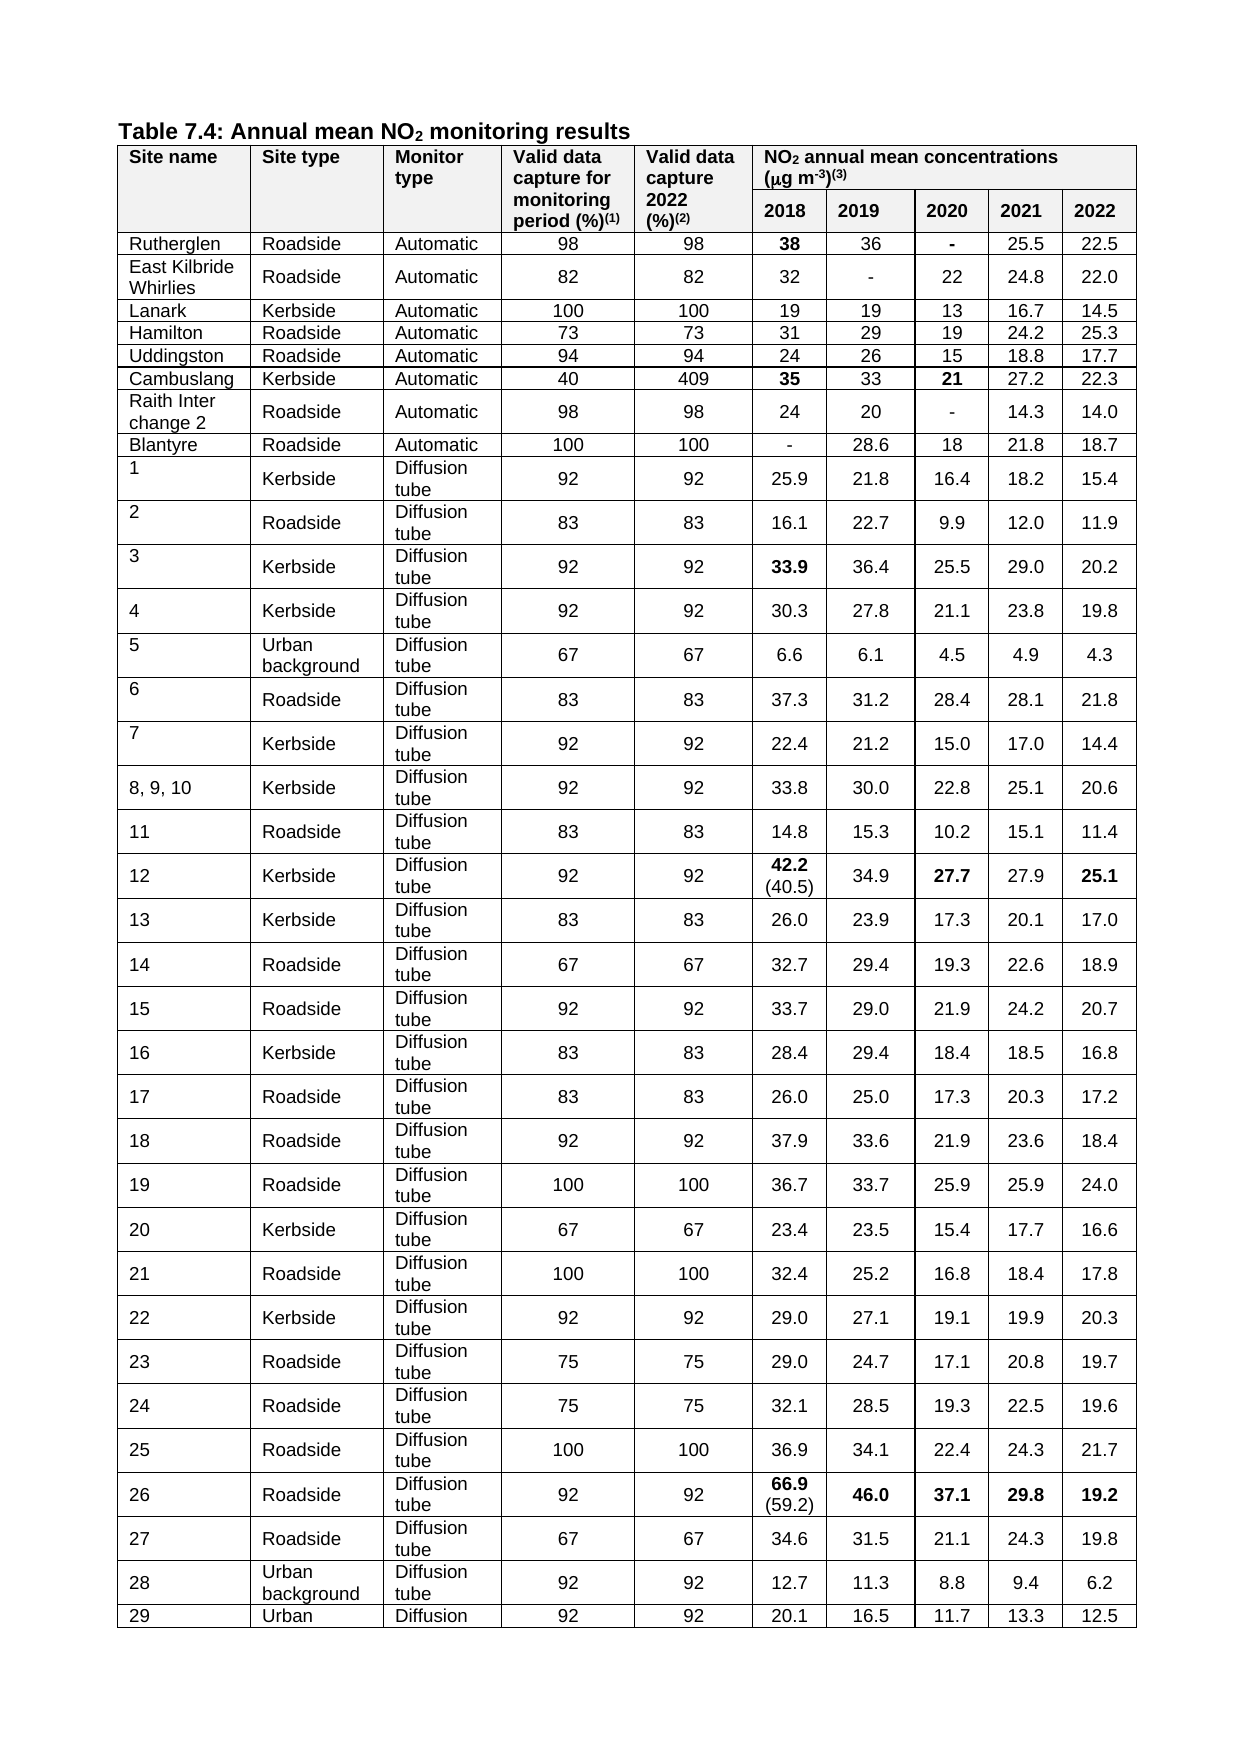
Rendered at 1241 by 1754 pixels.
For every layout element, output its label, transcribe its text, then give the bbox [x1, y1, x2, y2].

table_cell 24.2 [989, 322, 1062, 344]
table_cell 16 [118, 1031, 250, 1074]
table_cell 9.4 [989, 1561, 1062, 1604]
table_cell 29.0 [753, 1296, 826, 1339]
table_cell 20.3 [1063, 1296, 1136, 1339]
table_cell Roadside [251, 1119, 383, 1162]
table_cell Diffusion tube [384, 545, 501, 588]
table_cell Automatic [384, 300, 501, 321]
table_cell 29 [118, 1605, 250, 1627]
table_cell 2018 [753, 190, 826, 232]
table_cell 27.2 [989, 368, 1062, 389]
table_cell Rutherglen [118, 233, 250, 254]
table_cell 27.7 [916, 854, 988, 897]
table_cell 32.1 [753, 1384, 826, 1427]
table_cell Diffusion [384, 1605, 501, 1627]
table_cell 16.5 [827, 1605, 914, 1627]
table_cell 25 [118, 1429, 250, 1472]
table_cell 83 [502, 810, 634, 853]
table_cell 11.4 [1063, 810, 1136, 853]
table_cell 1 [118, 457, 250, 500]
table_cell 26.0 [753, 1075, 826, 1118]
table_cell 38 [753, 233, 826, 254]
table_cell Kerbside [251, 300, 383, 321]
table_cell Roadside [251, 678, 383, 721]
table_cell 20 [118, 1208, 250, 1251]
table_cell Kerbside [251, 1296, 383, 1339]
table_cell 100 [635, 1164, 752, 1207]
table_cell 18.4 [989, 1252, 1062, 1295]
table_cell 13.3 [989, 1605, 1062, 1627]
table_cell 28.5 [827, 1384, 914, 1427]
table_cell 83 [502, 1031, 634, 1074]
table_cell 21.2 [827, 722, 914, 765]
table_cell 22.8 [916, 766, 988, 809]
table_cell Automatic [384, 434, 501, 456]
table_cell 20.7 [1063, 987, 1136, 1030]
table_cell 18.5 [989, 1031, 1062, 1074]
table_cell 16.1 [753, 501, 826, 544]
table_cell 16.8 [916, 1252, 988, 1295]
table_cell 21.8 [1063, 678, 1136, 721]
table_cell 19.2 [1063, 1473, 1136, 1516]
table_cell 100 [502, 1429, 634, 1472]
table_cell 2020 [916, 190, 988, 232]
table_cell 15.4 [916, 1208, 988, 1251]
table_cell 25.9 [989, 1164, 1062, 1207]
table_cell 83 [635, 1075, 752, 1118]
table_cell 27.1 [827, 1296, 914, 1339]
table_cell 92 [635, 766, 752, 809]
table_cell 100 [502, 1164, 634, 1207]
table_cell 92 [502, 722, 634, 765]
table_cell Automatic [384, 233, 501, 254]
table_cell Diffusion tube [384, 1473, 501, 1516]
table_cell Diffusion tube [384, 899, 501, 942]
table_cell 17.7 [1063, 345, 1136, 366]
table_cell 100 [635, 1429, 752, 1472]
table_cell 20.3 [989, 1075, 1062, 1118]
table_cell Roadside [251, 943, 383, 986]
table_cell 20 [827, 390, 914, 433]
table_cell Automatic [384, 322, 501, 344]
table_cell Blantyre [118, 434, 250, 456]
table_cell 19.8 [1063, 1517, 1136, 1560]
table_cell 31 [753, 322, 826, 344]
table_cell 32.7 [753, 943, 826, 986]
table_cell 67 [635, 943, 752, 986]
table_cell 32.4 [753, 1252, 826, 1295]
table_cell 14.3 [989, 390, 1062, 433]
table_cell 17.7 [989, 1208, 1062, 1251]
table_cell 22.4 [916, 1429, 988, 1472]
table_cell Diffusion tube [384, 1296, 501, 1339]
table_cell Roadside [251, 233, 383, 254]
table_cell 22 [118, 1296, 250, 1339]
table_cell Diffusion tube [384, 1252, 501, 1295]
table_cell 2021 [989, 190, 1062, 232]
table_cell 6.1 [827, 634, 914, 677]
table_cell 3 [118, 545, 250, 588]
table_cell Roadside [251, 501, 383, 544]
table_cell 67 [502, 1517, 634, 1560]
table_cell 6.6 [753, 634, 826, 677]
table_cell 82 [635, 255, 752, 298]
table_cell 18.2 [989, 457, 1062, 500]
table_cell 67 [635, 1517, 752, 1560]
table_cell 16.7 [989, 300, 1062, 321]
table_cell 83 [502, 501, 634, 544]
table_cell 23.8 [989, 589, 1062, 632]
table_cell 24.3 [989, 1429, 1062, 1472]
table_cell 92 [502, 854, 634, 897]
table_cell 18 [916, 434, 988, 456]
table_cell 21.8 [989, 434, 1062, 456]
table_cell 26 [118, 1473, 250, 1516]
table_cell 19 [118, 1164, 250, 1207]
table_cell 73 [635, 322, 752, 344]
table_cell 100 [635, 1252, 752, 1295]
table_cell 11.9 [1063, 501, 1136, 544]
table_cell 18.4 [916, 1031, 988, 1074]
table_cell 100 [502, 1252, 634, 1295]
table_cell 17 [118, 1075, 250, 1118]
table_cell 75 [635, 1340, 752, 1383]
table_cell Diffusion tube [384, 1208, 501, 1251]
table_cell 98 [635, 233, 752, 254]
table_cell 25.0 [827, 1075, 914, 1118]
table_cell 2 [118, 501, 250, 544]
table_cell 33.6 [827, 1119, 914, 1162]
table_cell 28.1 [989, 678, 1062, 721]
table_header Valid data capture for monitoring period (%)(1) [502, 146, 634, 232]
table_cell 92 [635, 1119, 752, 1162]
table_cell 25.1 [1063, 854, 1136, 897]
table_cell 19.7 [1063, 1340, 1136, 1383]
table_cell 4.3 [1063, 634, 1136, 677]
table_cell Kerbside [251, 545, 383, 588]
table_cell 23.5 [827, 1208, 914, 1251]
table_cell 22.5 [989, 1384, 1062, 1427]
table_cell Cambuslang [118, 368, 250, 389]
table_cell Diffusion tube [384, 1340, 501, 1383]
table_cell 14.0 [1063, 390, 1136, 433]
table_cell 67 [502, 634, 634, 677]
table_cell Diffusion tube [384, 1517, 501, 1560]
table_cell 92 [502, 1605, 634, 1627]
table_cell 9.9 [916, 501, 988, 544]
table_cell 19 [916, 322, 988, 344]
table_cell 24 [118, 1384, 250, 1427]
table_cell 92 [502, 766, 634, 809]
table_cell 92 [502, 987, 634, 1030]
table_cell 20.2 [1063, 545, 1136, 588]
table_cell 19.3 [916, 943, 988, 986]
table_cell 18.8 [989, 345, 1062, 366]
table_cell 94 [635, 345, 752, 366]
table_cell 83 [635, 810, 752, 853]
table_cell 22.6 [989, 943, 1062, 986]
table_cell 23.9 [827, 899, 914, 942]
table_cell 17.3 [916, 1075, 988, 1118]
table_cell 100 [502, 434, 634, 456]
table_cell 34.6 [753, 1517, 826, 1560]
table_cell 17.1 [916, 1340, 988, 1383]
table_cell 21.1 [916, 589, 988, 632]
table_cell 22.3 [1063, 368, 1136, 389]
table_cell 24.3 [989, 1517, 1062, 1560]
table_cell Diffusion tube [384, 457, 501, 500]
table_cell 75 [502, 1340, 634, 1383]
table_cell 23 [118, 1340, 250, 1383]
table_cell 29.0 [989, 545, 1062, 588]
table_cell 36 [827, 233, 914, 254]
table_cell 2022 [1063, 190, 1136, 232]
table_cell 12.5 [1063, 1605, 1136, 1627]
table_cell 2019 [827, 190, 914, 232]
table_cell 92 [502, 1296, 634, 1339]
table_cell 16.6 [1063, 1208, 1136, 1251]
table_cell 21 [118, 1252, 250, 1295]
table_cell 100 [502, 300, 634, 321]
table_cell Kerbside [251, 854, 383, 897]
table_cell 83 [635, 1031, 752, 1074]
table_cell 25.3 [1063, 322, 1136, 344]
table_cell Kerbside [251, 1031, 383, 1074]
table_cell 11.3 [827, 1561, 914, 1604]
table_cell 23.4 [753, 1208, 826, 1251]
table_cell 27 [118, 1517, 250, 1560]
table_cell 12 [118, 854, 250, 897]
table_cell Diffusion tube [384, 634, 501, 677]
table_cell 25.9 [753, 457, 826, 500]
table_cell 19.3 [916, 1384, 988, 1427]
table_cell 21.1 [916, 1517, 988, 1560]
table_cell 33.7 [827, 1164, 914, 1207]
table_cell Diffusion tube [384, 1164, 501, 1207]
table_cell 19 [753, 300, 826, 321]
table_cell 17.3 [916, 899, 988, 942]
table_cell 92 [635, 722, 752, 765]
table_cell Roadside [251, 345, 383, 366]
table_cell 17.2 [1063, 1075, 1136, 1118]
table_cell 67 [635, 1208, 752, 1251]
table_cell Diffusion tube [384, 678, 501, 721]
table_cell 14 [118, 943, 250, 986]
table_cell 17.0 [1063, 899, 1136, 942]
table_cell Diffusion tube [384, 766, 501, 809]
table_cell Diffusion tube [384, 854, 501, 897]
table_cell 21.9 [916, 987, 988, 1030]
table_cell 82 [502, 255, 634, 298]
table_cell 35 [753, 368, 826, 389]
table_cell East Kilbride Whirlies [118, 255, 250, 298]
table_cell 10.2 [916, 810, 988, 853]
table_header Site type [251, 146, 383, 232]
table_cell Roadside [251, 1473, 383, 1516]
table_cell 20.8 [989, 1340, 1062, 1383]
table_cell 15 [916, 345, 988, 366]
table_cell 75 [502, 1384, 634, 1427]
table_cell Kerbside [251, 589, 383, 632]
table_cell 4.9 [989, 634, 1062, 677]
table_cell Roadside [251, 1252, 383, 1295]
table_cell Roadside [251, 1517, 383, 1560]
table_cell 29.8 [989, 1473, 1062, 1516]
table_cell 19.6 [1063, 1384, 1136, 1427]
table_cell 92 [635, 1605, 752, 1627]
table_cell 17.0 [989, 722, 1062, 765]
table_header Valid data capture 2022 (%)(2) [635, 146, 752, 232]
table_cell 92 [635, 987, 752, 1030]
table_cell 24.0 [1063, 1164, 1136, 1207]
table_cell 20.1 [753, 1605, 826, 1627]
table_cell 73 [502, 322, 634, 344]
table_cell 83 [635, 899, 752, 942]
table_cell 24.8 [989, 255, 1062, 298]
table_cell 92 [635, 545, 752, 588]
table_cell - [916, 390, 988, 433]
table_cell Kerbside [251, 368, 383, 389]
table_cell 83 [502, 678, 634, 721]
table_cell Roadside [251, 810, 383, 853]
table_cell Diffusion tube [384, 1384, 501, 1427]
table_cell 28.4 [753, 1031, 826, 1074]
table_header NO2 annual mean concentrations (g m-3)(3) [753, 146, 1136, 189]
table_cell Roadside [251, 1429, 383, 1472]
table_cell Hamilton [118, 322, 250, 344]
table_cell 92 [502, 457, 634, 500]
table_cell 92 [502, 589, 634, 632]
table_cell 36.9 [753, 1429, 826, 1472]
table_cell 18 [118, 1119, 250, 1162]
table_cell 28.6 [827, 434, 914, 456]
table_cell 12.0 [989, 501, 1062, 544]
table_cell 28 [118, 1561, 250, 1604]
table_header Site name [118, 146, 250, 232]
table_cell 4 [118, 589, 250, 632]
table_cell 15 [118, 987, 250, 1030]
table_cell 30.3 [753, 589, 826, 632]
table_cell 24 [753, 390, 826, 433]
table_cell 19.9 [989, 1296, 1062, 1339]
table_cell 16.8 [1063, 1031, 1136, 1074]
table_cell 18.9 [1063, 943, 1136, 986]
table_cell 29.0 [753, 1340, 826, 1383]
table_cell 32 [753, 255, 826, 298]
table_cell 6 [118, 678, 250, 721]
table_cell 5 [118, 634, 250, 677]
table_cell 83 [635, 678, 752, 721]
table_cell Kerbside [251, 766, 383, 809]
table_cell 92 [635, 1296, 752, 1339]
table_cell 18.4 [1063, 1119, 1136, 1162]
table_cell 23.6 [989, 1119, 1062, 1162]
table_cell 4.5 [916, 634, 988, 677]
text Table 7.4: Annual mean NO2 monitoring results [118, 118, 1122, 144]
table_cell 17.8 [1063, 1252, 1136, 1295]
table_cell Automatic [384, 345, 501, 366]
table_cell 42.2 (40.5) [753, 854, 826, 897]
table_cell 15.1 [989, 810, 1062, 853]
table_cell 29 [827, 322, 914, 344]
table_cell 46.0 [827, 1473, 914, 1516]
table_cell 27.9 [989, 854, 1062, 897]
table_cell 22 [916, 255, 988, 298]
table_cell 25.5 [916, 545, 988, 588]
table_cell 28.4 [916, 678, 988, 721]
table_cell Diffusion tube [384, 589, 501, 632]
table_cell 25.5 [989, 233, 1062, 254]
table_cell 24.7 [827, 1340, 914, 1383]
table_cell 15.0 [916, 722, 988, 765]
table_cell 25.1 [989, 766, 1062, 809]
table_cell 22.4 [753, 722, 826, 765]
table_cell Automatic [384, 390, 501, 433]
table_cell Raith Inter change 2 [118, 390, 250, 433]
table_cell 18.7 [1063, 434, 1136, 456]
table_cell Urban [251, 1605, 383, 1627]
table_cell 98 [502, 390, 634, 433]
table_cell 27.8 [827, 589, 914, 632]
table_cell Roadside [251, 390, 383, 433]
table_cell 29.4 [827, 1031, 914, 1074]
table_cell Diffusion tube [384, 722, 501, 765]
table_cell 15.3 [827, 810, 914, 853]
table_cell Automatic [384, 368, 501, 389]
table_cell Kerbside [251, 899, 383, 942]
table_cell 20.6 [1063, 766, 1136, 809]
table_cell 11 [118, 810, 250, 853]
table_cell 22.0 [1063, 255, 1136, 298]
table_cell Diffusion tube [384, 810, 501, 853]
table_cell Kerbside [251, 722, 383, 765]
table_cell 19.8 [1063, 589, 1136, 632]
table_cell Diffusion tube [384, 1075, 501, 1118]
table_cell 33.8 [753, 766, 826, 809]
table_cell 83 [502, 899, 634, 942]
table_cell 25.9 [916, 1164, 988, 1207]
table_cell 75 [635, 1384, 752, 1427]
table_cell 92 [502, 1473, 634, 1516]
table_cell 98 [635, 390, 752, 433]
table_cell Diffusion tube [384, 1561, 501, 1604]
table_header Monitor type [384, 146, 501, 232]
table_cell Diffusion tube [384, 1429, 501, 1472]
table_cell 14.5 [1063, 300, 1136, 321]
table_cell 13 [118, 899, 250, 942]
table_cell 11.7 [916, 1605, 988, 1627]
table_cell 24.2 [989, 987, 1062, 1030]
table_cell Roadside [251, 987, 383, 1030]
table_cell 21 [916, 368, 988, 389]
table_cell 33.7 [753, 987, 826, 1030]
table_cell Diffusion tube [384, 501, 501, 544]
table_cell 34.1 [827, 1429, 914, 1472]
table_cell 12.7 [753, 1561, 826, 1604]
table_cell Roadside [251, 1340, 383, 1383]
table_cell 40 [502, 368, 634, 389]
table_cell 37.1 [916, 1473, 988, 1516]
table_cell 92 [635, 457, 752, 500]
table_cell 92 [635, 1561, 752, 1604]
table_cell 24 [753, 345, 826, 366]
table_cell 16.4 [916, 457, 988, 500]
table_cell 37.3 [753, 678, 826, 721]
table_cell Roadside [251, 1164, 383, 1207]
table_cell Urban background [251, 1561, 383, 1604]
table_cell 22.7 [827, 501, 914, 544]
table_cell 66.9 (59.2) [753, 1473, 826, 1516]
table_cell Roadside [251, 434, 383, 456]
table_cell Roadside [251, 322, 383, 344]
table_cell 21.7 [1063, 1429, 1136, 1472]
table_cell 14.8 [753, 810, 826, 853]
table_cell 92 [635, 1473, 752, 1516]
table_cell 26.0 [753, 899, 826, 942]
table_cell 31.5 [827, 1517, 914, 1560]
table_cell 36.7 [753, 1164, 826, 1207]
table_cell Roadside [251, 255, 383, 298]
table_cell 92 [502, 1119, 634, 1162]
table_cell 98 [502, 233, 634, 254]
table_cell 13 [916, 300, 988, 321]
table_cell 83 [502, 1075, 634, 1118]
table_cell Roadside [251, 1384, 383, 1427]
table_cell Kerbside [251, 1208, 383, 1251]
table_cell 67 [502, 943, 634, 986]
table_cell 31.2 [827, 678, 914, 721]
table_cell 92 [635, 589, 752, 632]
table_cell 25.2 [827, 1252, 914, 1295]
table_cell 30.0 [827, 766, 914, 809]
table_cell - [753, 434, 826, 456]
table_cell 21.8 [827, 457, 914, 500]
table_cell 26 [827, 345, 914, 366]
table_cell 21.9 [916, 1119, 988, 1162]
table_cell 100 [635, 434, 752, 456]
table_cell 83 [635, 501, 752, 544]
table_cell Urban background [251, 634, 383, 677]
table_cell 33.9 [753, 545, 826, 588]
table_cell Uddingston [118, 345, 250, 366]
table_cell 409 [635, 368, 752, 389]
table_cell 15.4 [1063, 457, 1136, 500]
table_cell 92 [502, 545, 634, 588]
table_cell 36.4 [827, 545, 914, 588]
table_cell 22.5 [1063, 233, 1136, 254]
table_cell 67 [635, 634, 752, 677]
table_cell Kerbside [251, 457, 383, 500]
table_cell 100 [635, 300, 752, 321]
table_cell 29.4 [827, 943, 914, 986]
table_cell 34.9 [827, 854, 914, 897]
table_cell Automatic [384, 255, 501, 298]
table_cell 29.0 [827, 987, 914, 1030]
table_cell 8.8 [916, 1561, 988, 1604]
table_cell 67 [502, 1208, 634, 1251]
table_cell 19.1 [916, 1296, 988, 1339]
table_cell 37.9 [753, 1119, 826, 1162]
table_cell Diffusion tube [384, 1119, 501, 1162]
table_cell - [916, 233, 988, 254]
table_cell 92 [502, 1561, 634, 1604]
table_cell 33 [827, 368, 914, 389]
table_cell Lanark [118, 300, 250, 321]
table_cell Roadside [251, 1075, 383, 1118]
table_cell Diffusion tube [384, 1031, 501, 1074]
table_cell 19 [827, 300, 914, 321]
table_cell 94 [502, 345, 634, 366]
table_cell 14.4 [1063, 722, 1136, 765]
table_cell Diffusion tube [384, 987, 501, 1030]
table_cell 92 [635, 854, 752, 897]
table_cell 20.1 [989, 899, 1062, 942]
table_cell 8, 9, 10 [118, 766, 250, 809]
table_cell Diffusion tube [384, 943, 501, 986]
table_cell - [827, 255, 914, 298]
table_cell 7 [118, 722, 250, 765]
table_cell 6.2 [1063, 1561, 1136, 1604]
